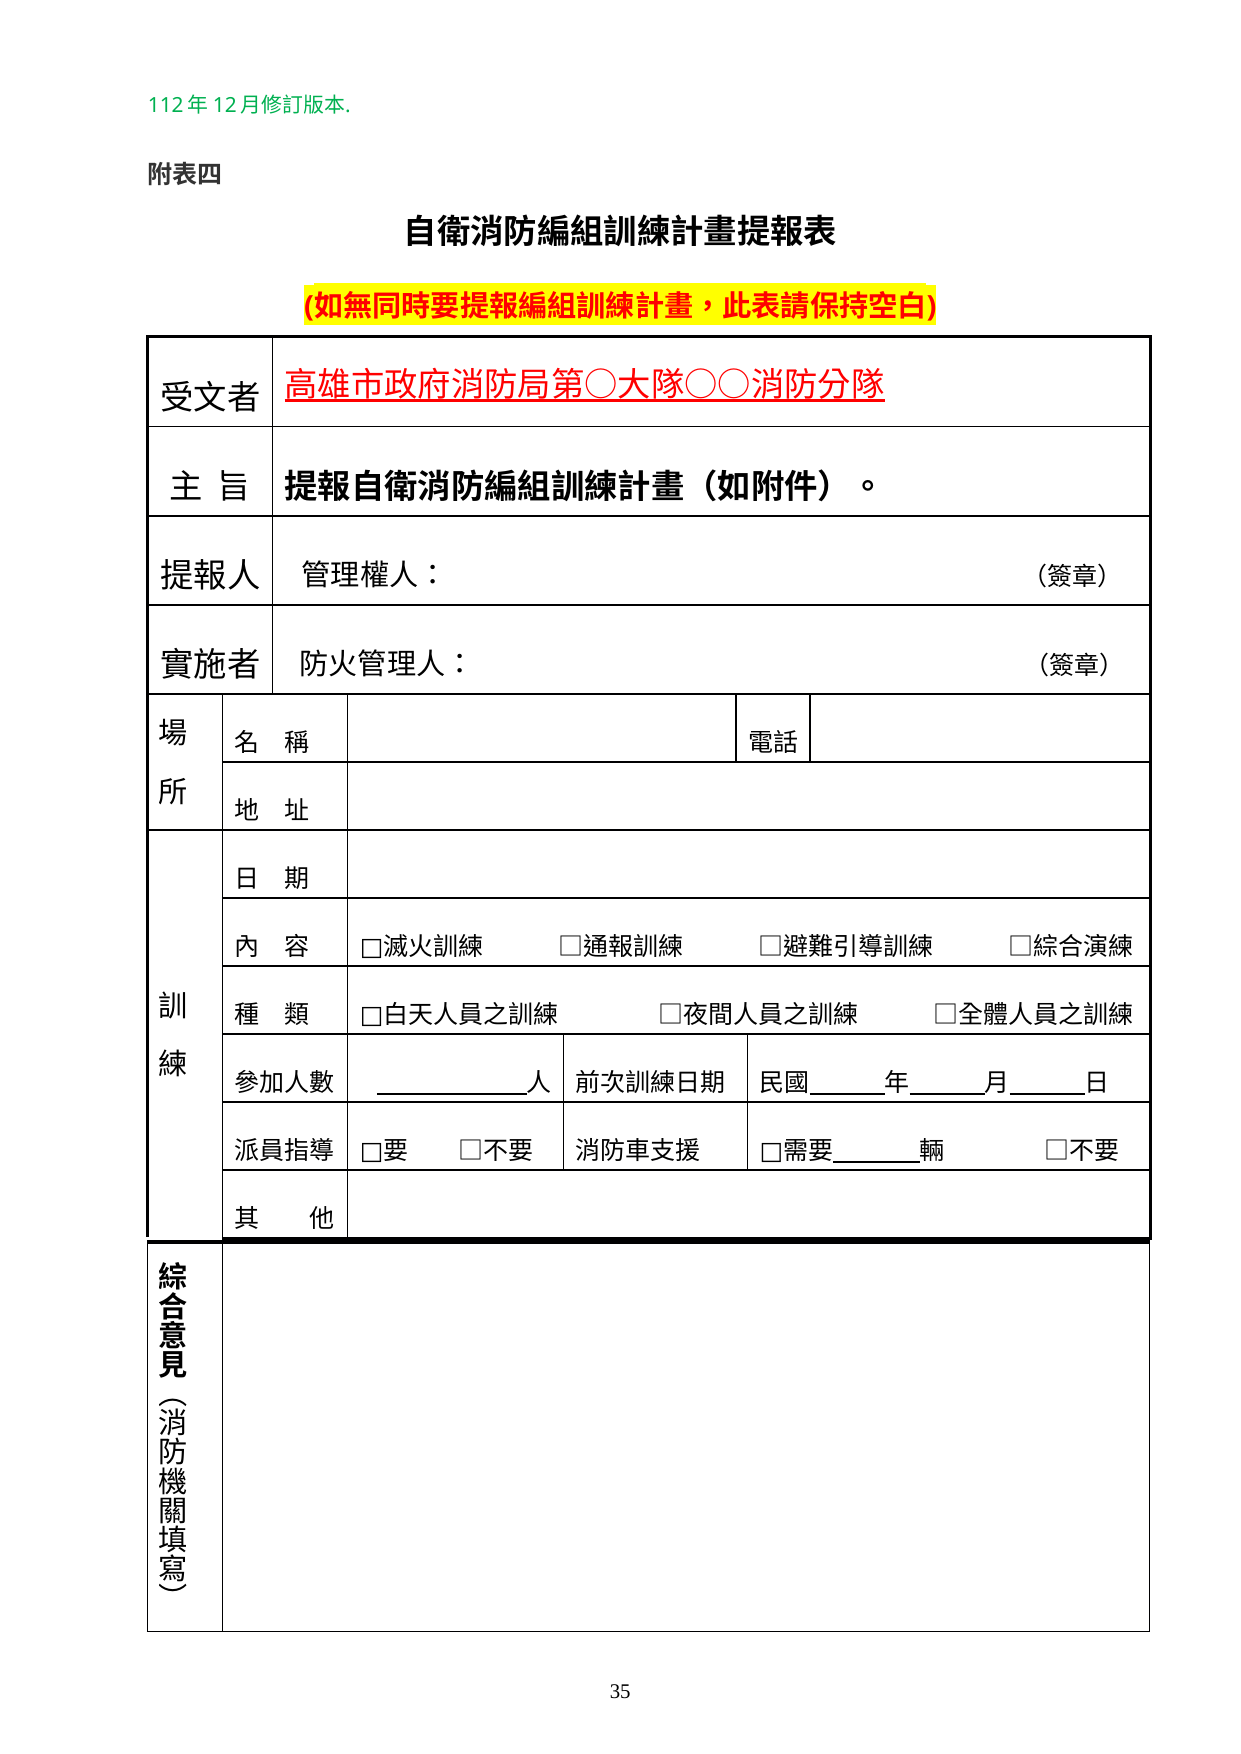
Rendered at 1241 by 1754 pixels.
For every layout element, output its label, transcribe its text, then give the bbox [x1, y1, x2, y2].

table_cell 人 [348, 1035, 563, 1101]
table_cell 提報人 [149, 517, 272, 604]
table_header 高雄市政府消防局第○大隊○○消防分隊 [273, 338, 1149, 426]
table_cell 電話 [737, 695, 809, 761]
table_cell [348, 763, 1149, 829]
table_cell □滅火訓練 □通報訓練 □避難引導訓練 □綜合演練 [348, 899, 1149, 965]
table_cell □白天人員之訓練 □夜間人員之訓練 □全體人員之訓練 [348, 967, 1149, 1033]
table_cell 其 他 [223, 1171, 347, 1237]
table_cell 防火管理人： （簽章） [273, 606, 1149, 693]
table_cell 日 期 [223, 831, 347, 897]
table_cell □要 □不要 [348, 1103, 563, 1169]
table_cell 實施者 [149, 606, 272, 693]
text 附表四 [148, 148, 1092, 185]
table_header 受文者 [149, 338, 272, 426]
table_cell 訓 練 [149, 831, 222, 1237]
table_cell 地 址 [223, 763, 347, 829]
table_header 綜合意見（消防機關填寫） [148, 1244, 222, 1631]
table_cell [811, 695, 1149, 761]
table_cell 消防車支援 [564, 1103, 747, 1169]
table_cell [348, 1171, 1149, 1237]
table_cell 內 容 [223, 899, 347, 965]
table_cell 參加人數 [223, 1035, 347, 1101]
table_cell 前次訓練日期 [564, 1035, 747, 1101]
table_cell 名 稱 [223, 695, 347, 761]
table_header [223, 1244, 1149, 1631]
table_cell 提報自衛消防編組訓練計畫（如附件）。 [273, 427, 1149, 515]
text 自衛消防編組訓練計畫提報表 [148, 185, 1092, 260]
table_cell 派員指導 [223, 1103, 347, 1169]
table_cell 民國 年 月 日 [748, 1035, 1149, 1101]
table_cell [348, 695, 735, 761]
table_cell □需要 輛 □不要 [748, 1103, 1149, 1169]
table_cell 主 旨 [149, 427, 272, 515]
table_cell 場 所 [149, 695, 222, 829]
table_cell 管理權人： （簽章） [273, 517, 1149, 604]
table_cell 種 類 [223, 967, 347, 1033]
text (如無同時要提報編組訓練計畫，此表請保持空白) [148, 260, 1092, 335]
table_cell [348, 831, 1149, 897]
